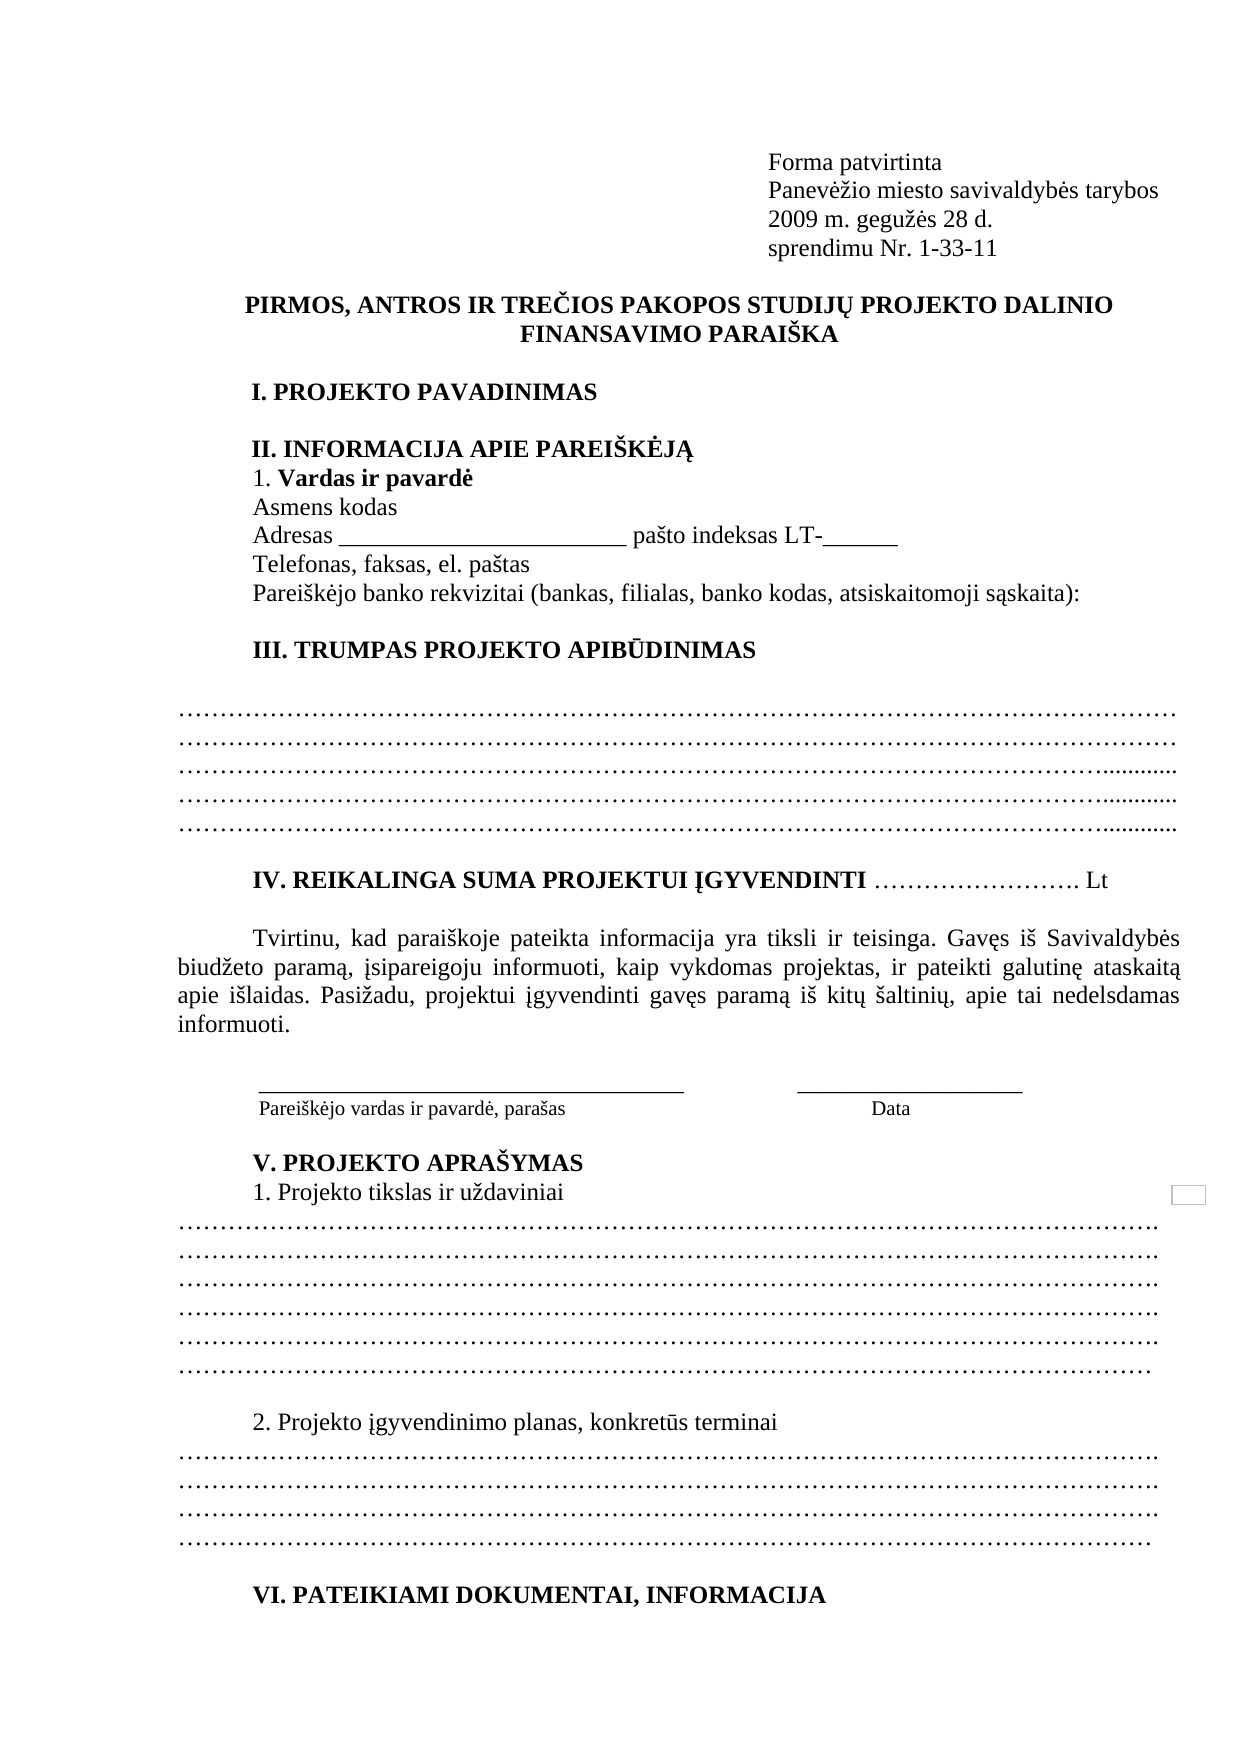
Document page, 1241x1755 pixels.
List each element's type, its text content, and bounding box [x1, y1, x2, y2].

text Panevėžio miesto savivaldybės tarybos [177, 176, 1181, 204]
text …………………………………………………………………………………………………............ [177, 779, 1181, 808]
text I. PROJEKTO PAVADINIMAS [177, 377, 1181, 406]
text __________________________________ __________________ [177, 1067, 1181, 1096]
text sprendimu Nr. 1-33-11 [177, 233, 1181, 262]
text II. INFORMACIJA APIE PAREIŠKĖJĄ [177, 434, 1181, 463]
text ………………………………………………………………………………………………………. [177, 1465, 1181, 1493]
text Telefonas, faksas, el. paštas [177, 549, 1181, 578]
text Pareiškėjo vardas ir pavardė, parašas Data [177, 1096, 1181, 1120]
text ………………………………………………………………………………………………………. [177, 1235, 1181, 1263]
text ………………………………………………………………………………………………………. [177, 1493, 1181, 1522]
text 2. Projekto įgyvendinimo planas, konkretūs terminai [177, 1407, 1181, 1436]
text ………………………………………………………………………………………………………… [177, 722, 1181, 751]
text III. TRUMPAS PROJEKTO APIBŪDINIMAS [177, 636, 1181, 664]
text 1. Projekto tikslas ir uždaviniai [177, 1177, 1181, 1206]
text ………………………………………………………………………………………………………… [177, 693, 1181, 722]
text 1. Vardas ir pavardė [177, 463, 1181, 492]
text Tvirtinu, kad paraiškoje pateikta informacija yra tiksli ir teisinga. Gavęs iš Savivaldybės biudžeto paramą, įsipareigoju informuoti, kaip vykdomas projektas, ir pateikti galutinę ataskaitą apie išlaidas. Pasižadu, projektui įgyvendinti gavęs paramą iš kitų šaltinių, apie tai nedelsdamas informuoti. [177, 923, 1181, 1038]
text …………………………………………………………………………………………………............ [177, 751, 1181, 779]
text ……………………………………………………………………………………………………… [177, 1522, 1181, 1551]
text ………………………………………………………………………………………………………. [177, 1292, 1181, 1321]
text IV. REIKALINGA SUMA PROJEKTUI ĮGYVENDINTI ……………………. Lt [177, 866, 1181, 894]
text VI. PATEIKIAMI DOKUMENTAI, INFORMACIJA [177, 1580, 1181, 1608]
text PIRMOS, ANTROS IR TREČIOS PAKOPOS STUDIJŲ PROJEKTO DALINIO FINANSAVIMO PARAIŠKA [177, 291, 1181, 348]
text ………………………………………………………………………………………………………. [177, 1263, 1181, 1292]
text ………………………………………………………………………………………………………. [177, 1436, 1181, 1465]
text ……………………………………………………………………………………………………… [177, 1350, 1181, 1378]
text V. PROJEKTO APRAŠYMAS [177, 1148, 1181, 1177]
text 2009 m. gegužės 28 d. [177, 204, 1181, 233]
text Forma patvirtinta [177, 147, 1181, 176]
text …………………………………………………………………………………………………............ [177, 808, 1181, 837]
text Adresas _______________________ pašto indeksas LT-______ [177, 521, 1181, 549]
text Pareiškėjo banko rekvizitai (bankas, filialas, banko kodas, atsiskaitomoji sąskaita): [177, 578, 1181, 607]
text Asmens kodas [177, 492, 1181, 521]
text ………………………………………………………………………………………………………. [177, 1206, 1181, 1235]
text ………………………………………………………………………………………………………. [177, 1321, 1181, 1350]
